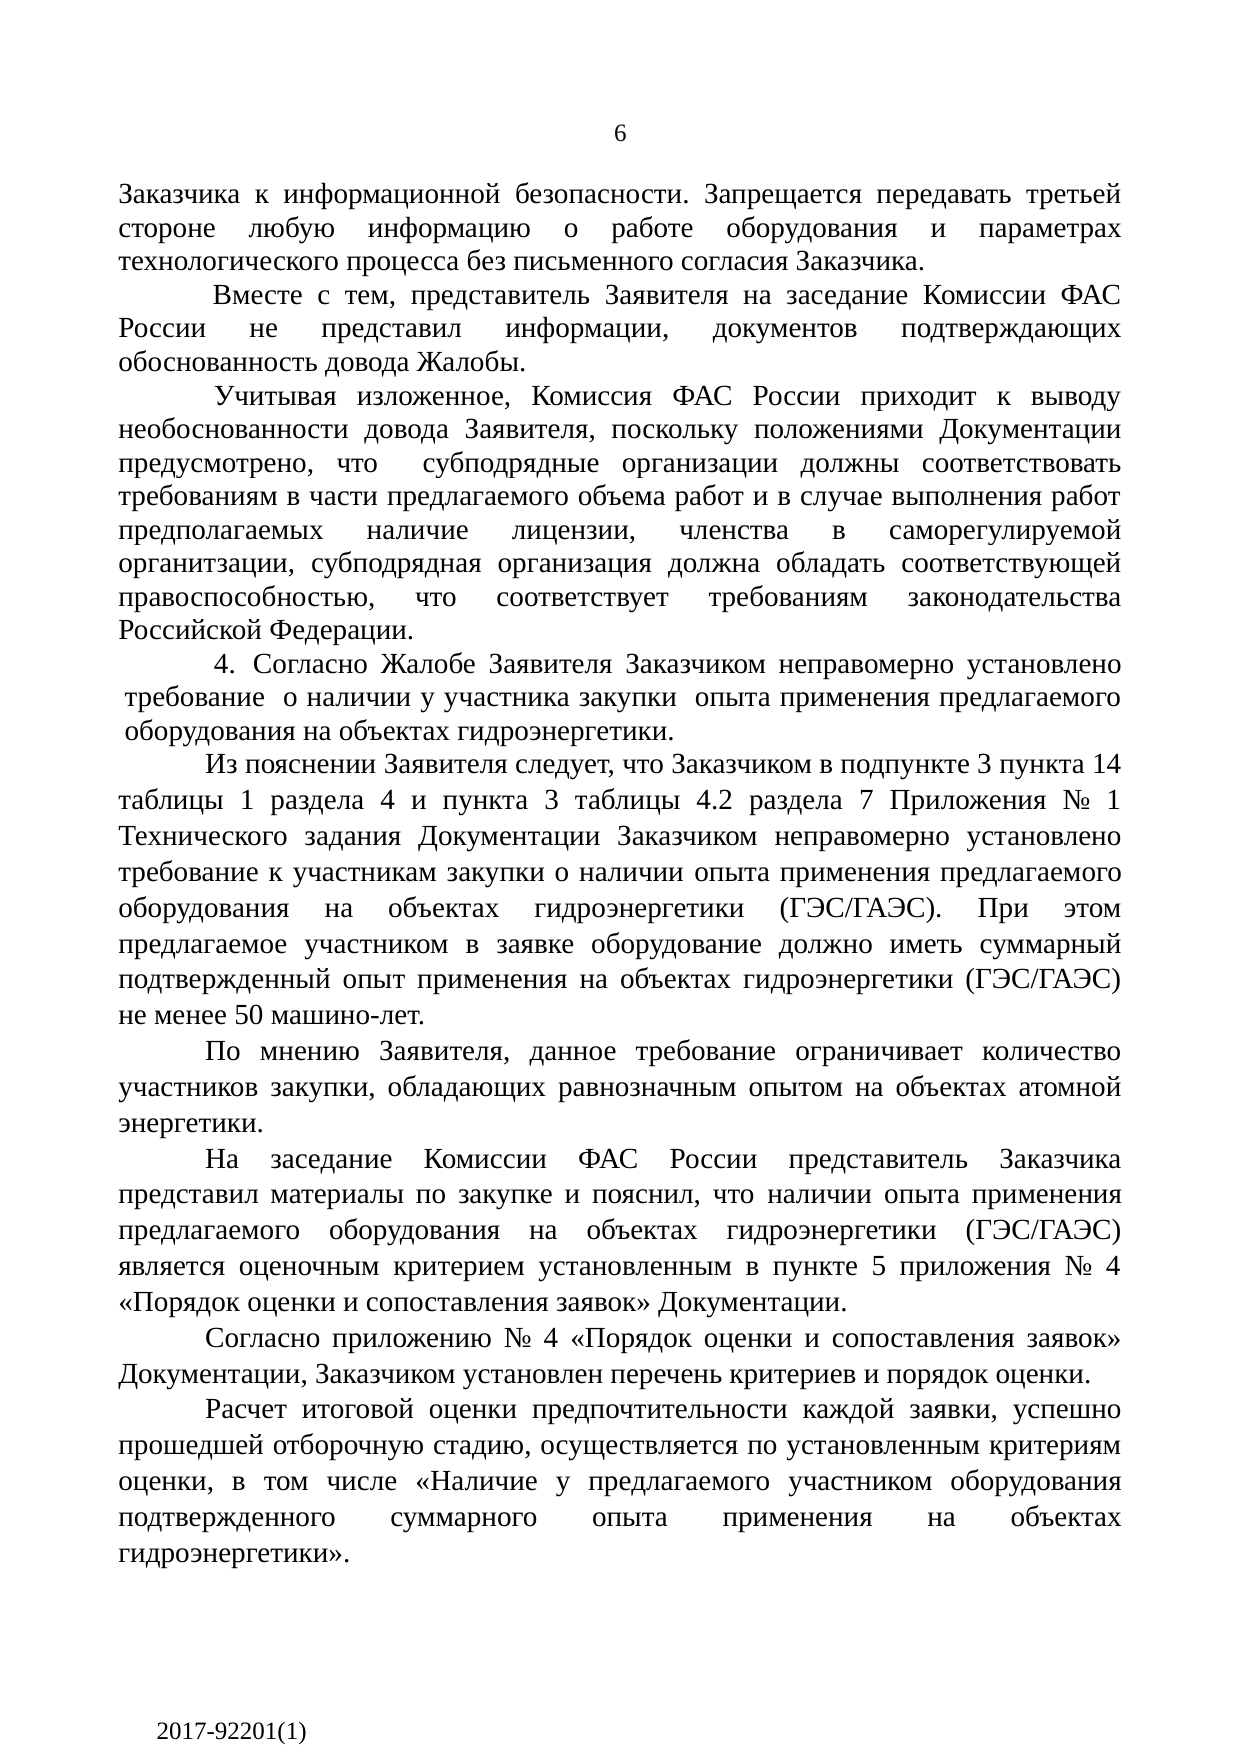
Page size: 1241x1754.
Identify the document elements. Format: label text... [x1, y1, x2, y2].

text На заседание Комиссии ФАС России представитель Заказчика представил материалы по закупке и пояснил, что наличии опыта применения предлагаемого оборудования на объектах гидроэнергетики (ГЭС/ГАЭС) является оценочным критерием установленным в пункте 5 приложения № 4 «Порядок оценки и сопоставления заявок» Документации. [118, 1141, 1122, 1318]
text Из пояснении Заявителя следует, что Заказчиком в подпункте 3 пункта 14 таблицы 1 раздела 4 и пункта 3 таблицы 4.2 раздела 7 Приложения № 1 Технического задания Документации Заказчиком неправомерно установлено требование к участникам закупки о наличии опыта применения предлагаемого оборудования на объектах гидроэнергетики (ГЭС/ГАЭС). При этом предлагаемое участником в заявке оборудование должно иметь суммарный подтвержденный опыт применения на объектах гидроэнергетики (ГЭС/ГАЭС) не менее 50 машино-лет. [118, 747, 1122, 1031]
text Расчет итоговой оценки предпочтительности каждой заявки, успешно прошедшей отборочную стадию, осуществляется по установленным критериям оценки, в том числе «Наличие у предлагаемого участником оборудования подтвержденного суммарного опыта применения на объектах гидроэнергетики». [118, 1392, 1122, 1568]
text Учитывая изложенное, Комиссия ФАС России приходит к выводу необоснованности довода Заявителя, поскольку положениями Документации предусмотрено, что субподрядные организации должны соответствовать требованиям в части предлагаемого объема работ и в случае выполнения работ предполагаемых наличие лицензии, членства в саморегулируемой органитзации, субподрядная организация должна обладать соответствующей правоспособностью, что соответствует требованиям законодательства Российской Федерации. [118, 378, 1122, 646]
text По мнению Заявителя, данное требование ограничивает количество участников закупки, обладающих равнозначным опытом на объектах атомной энергетики. [118, 1033, 1122, 1138]
list Согласно Жалобе Заявителя Заказчиком неправомерно установлено требование о наличии у участника закупки опыта применения предлагаемого оборудования на объектах гидроэнергетики. [124, 646, 1122, 747]
list Заказчика к информационной безопасности. Запрещается передавать третьей стороне любую информацию о работе оборудования и параметрах технологического процесса без письменного согласия Заказчика. [118, 176, 1122, 277]
text Согласно приложению № 4 «Порядок оценки и сопоставления заявок» Документации, Заказчиком установлен перечень критериев и порядок оценки. [118, 1320, 1122, 1389]
text Вместе с тем, представитель Заявителя на заседание Комиссии ФАС России не представил информации, документов подтверждающих обоснованность довода Жалобы. [118, 277, 1122, 378]
